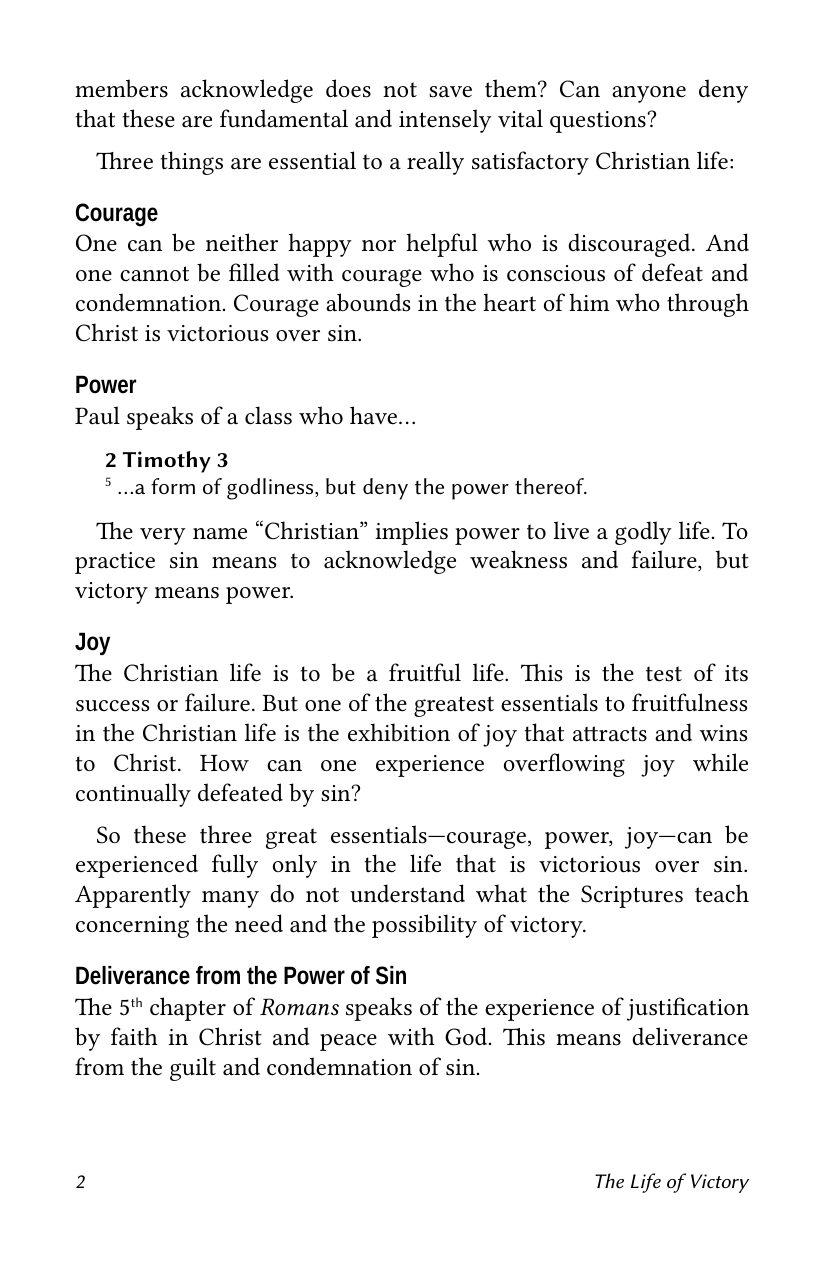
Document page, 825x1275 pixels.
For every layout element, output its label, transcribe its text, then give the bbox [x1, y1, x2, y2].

text Paul speaks of a class who have… [75, 402, 750, 430]
text The very name “Christian” implies power to live a godly life. To practice sin means to acknowledge weakness and failure, but victory means power. [75, 517, 750, 605]
subtitle Courage [75, 198, 750, 226]
text members acknowledge does not save them? Can anyone deny that these are fundamental and intensely vital questions? [75, 75, 750, 133]
subtitle Power [75, 370, 750, 399]
text So these three great essentials—courage, power, joy—can be experienced fully only in the life that is victorious over sin. Apparently many do not understand what the Scriptures teach concerning the need and the possibility of victory. [75, 821, 750, 939]
text One can be neither happy nor helpful who is discouraged. And one cannot be filled with courage who is conscious of defeat and condemnation. Courage abounds in the heart of him who through Christ is victorious over sin. [75, 229, 750, 348]
text Three things are essential to a really satisfactory Christian life: [75, 147, 750, 175]
subtitle Joy [75, 627, 750, 656]
text 2 Timothy 3 [105, 447, 750, 473]
subtitle Deliverance from the Power of Sin [75, 961, 750, 990]
text The 5th chapter of Romans speaks of the experience of justification by faith in Christ and peace with God. This means deliverance from the guilt and condemnation of sin. [75, 993, 750, 1081]
text The Christian life is to be a fruitful life. This is the test of its success or failure. But one of the greatest essentials to fruitfulness in the Christian life is the exhibition of joy that attracts and wins to Christ. How can one experience overflowing joy while continually defeated by sin? [75, 659, 750, 807]
text 5 ...a form of godliness, but deny the power thereof. [105, 474, 720, 500]
